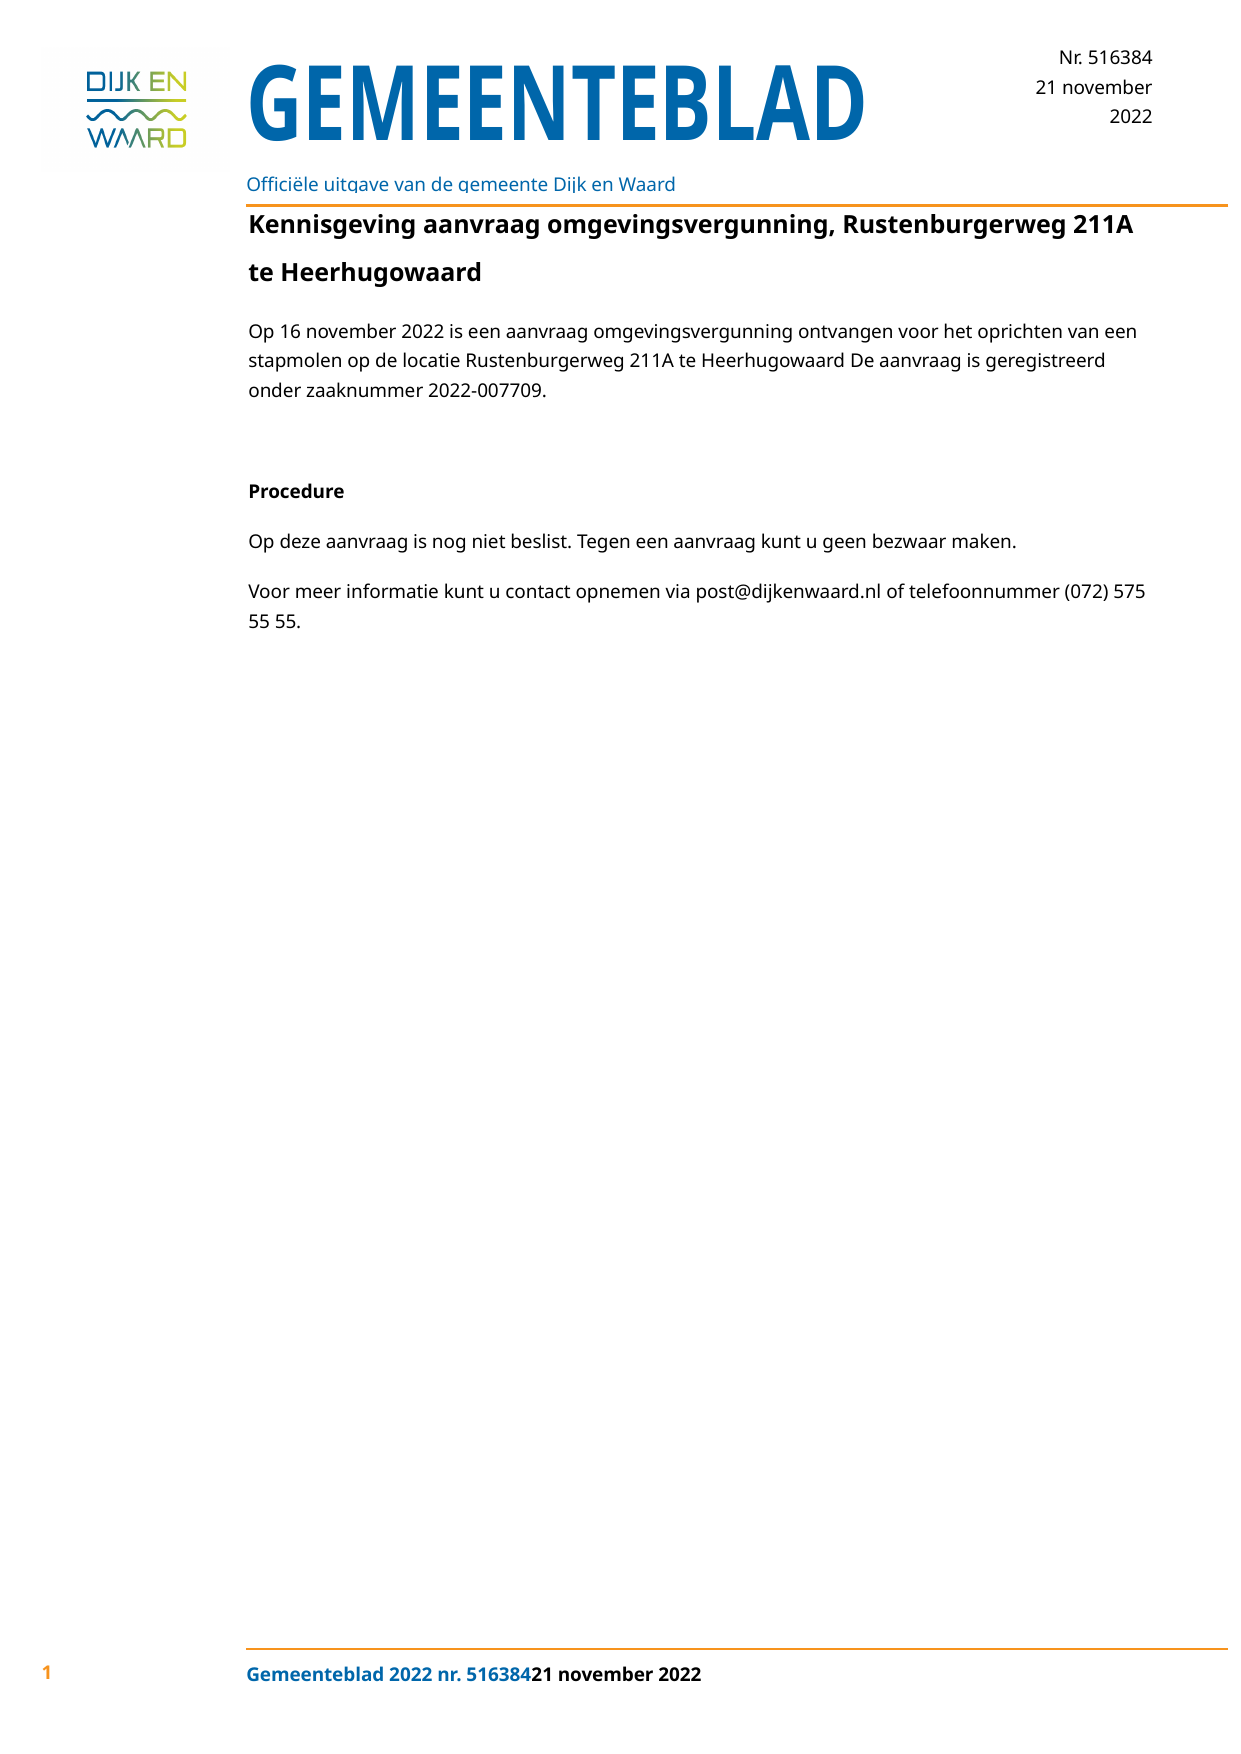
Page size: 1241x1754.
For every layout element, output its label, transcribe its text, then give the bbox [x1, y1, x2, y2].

picture [41, 47, 231, 172]
text Procedure [248, 478, 1152, 504]
text Kennisgeving aanvraag omgevingsvergunning, Rustenburgerweg 211A te Heerhugowaard [248, 207, 1152, 288]
text Op 16 november 2022 is een aanvraag omgevingsvergunning ontvangen voor het oprichten van een stapmolen op de locatie Rustenburgerweg 211A te Heerhugowaard De aanvraag is geregistreerd onder zaaknummer 2022-007709. [248, 318, 1152, 403]
text Op deze aanvraag is nog niet beslist. Tegen een aanvraag kunt u geen bezwaar maken. [248, 528, 1152, 554]
text Voor meer informatie kunt u contact opnemen via post@dijkenwaard.nl of telefoonnummer (072) 575 55 55. [248, 579, 1152, 634]
